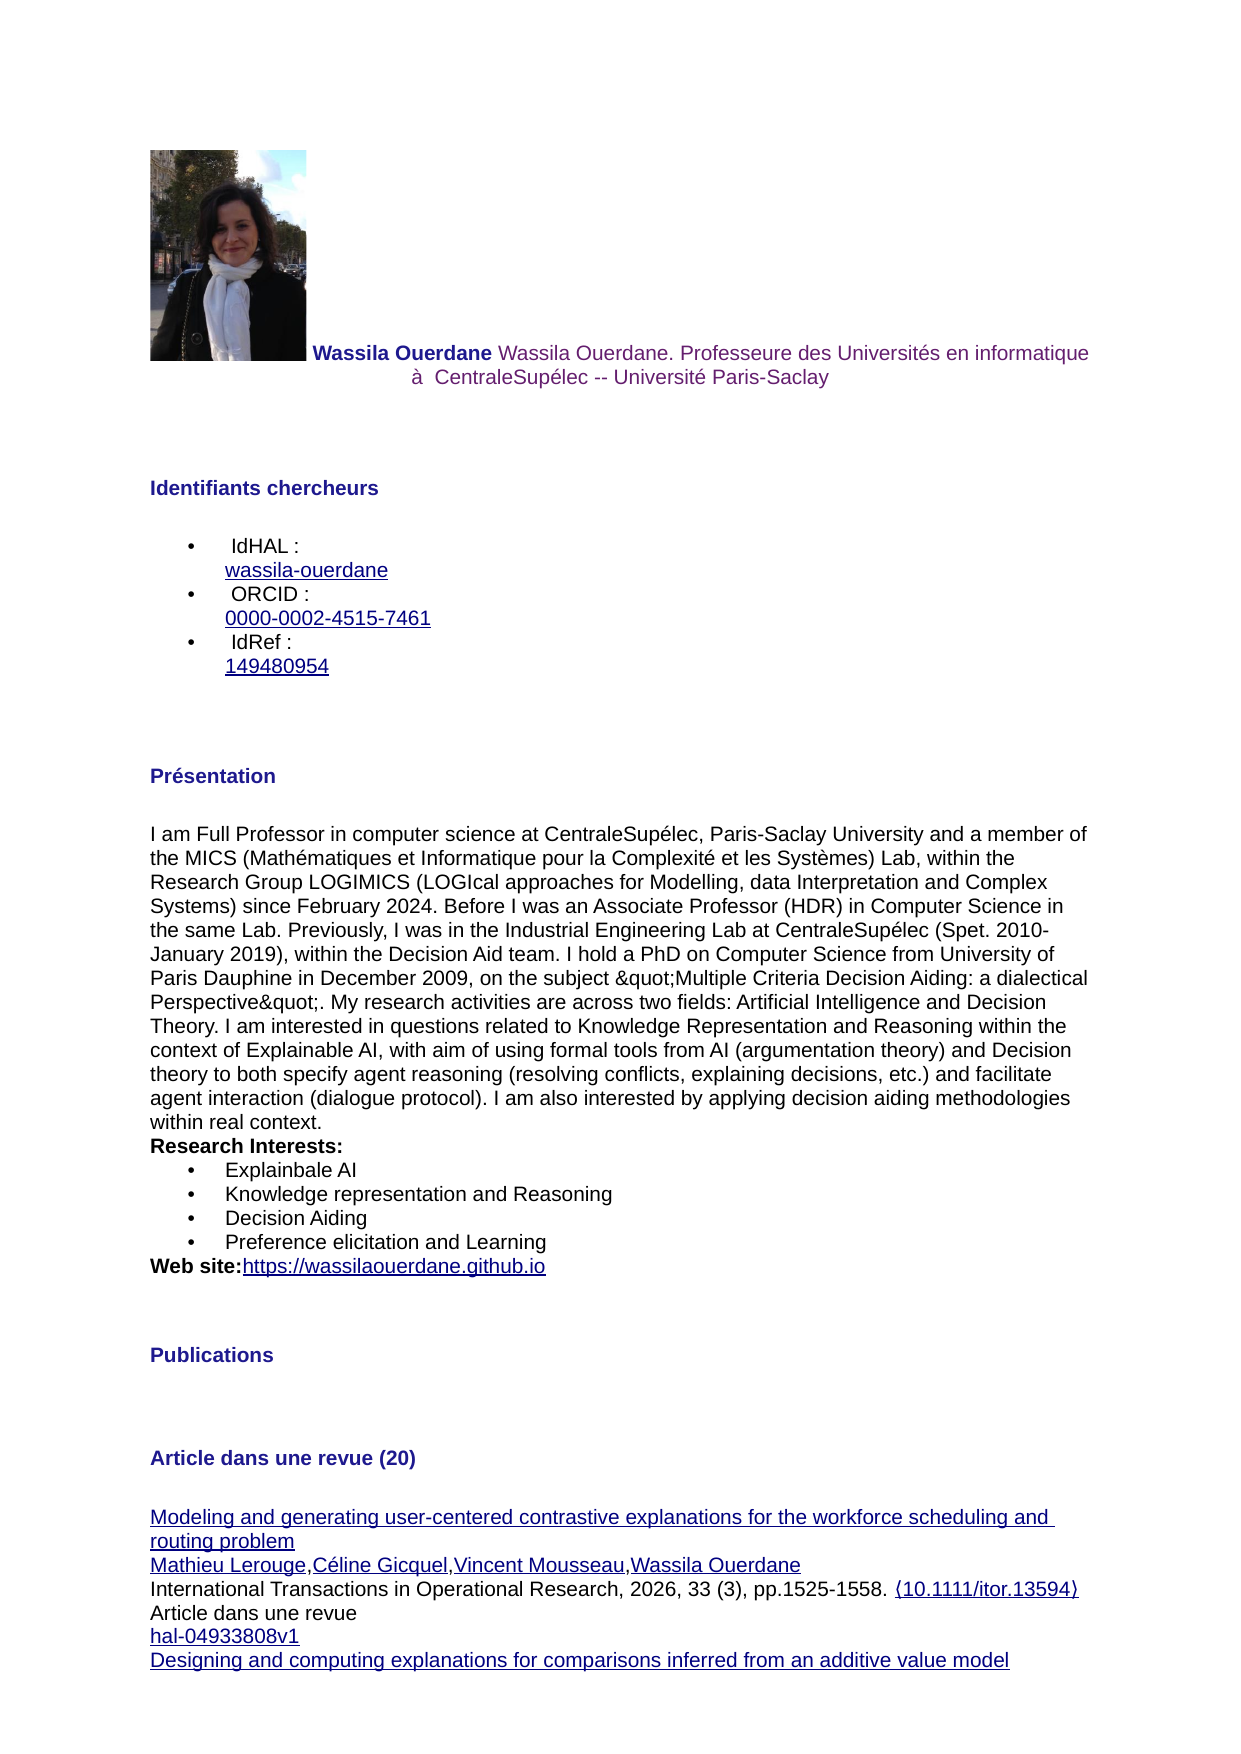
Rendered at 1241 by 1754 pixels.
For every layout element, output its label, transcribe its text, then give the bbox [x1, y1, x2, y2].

subtitle Identifiants chercheurs [150, 475, 1090, 499]
subtitle Présentation [150, 764, 1090, 788]
list Knowledge representation and Reasoning [187, 1182, 1090, 1206]
subtitle Wassila Ouerdane Wassila Ouerdane. Professeure des Universités en informatique à CentraleSupélec -- Université Paris-Saclay [150, 150, 1090, 389]
subtitle Article dans une revue (20) [150, 1446, 1090, 1470]
list Decision Aiding [187, 1206, 1090, 1229]
list Preference elicitation and Learning [187, 1229, 1090, 1253]
table_header Modeling and generating user‐centered contrastive explanations for the workforce scheduling and routing problem Mathieu Lerouge,Céline Gicquel,Vincent Mousseau,Wassila Ouerdane International Transactions in Operational Research, 2026, 33 (3), pp.1525-1558. ⟨10.1111/itor.13594⟩ Article dans une revue hal-04933808v1 [150, 1505, 1090, 1648]
text I am Full Professor in computer science at CentraleSupélec, Paris-Saclay University and a member of the MICS (Mathématiques et Informatique pour la Complexité et les Systèmes) Lab, within the Research Group LOGIMICS (LOGIcal approaches for Modelling, data Interpretation and Complex Systems) since February 2024. Before I was an Associate Professor (HDR) in Computer Science in the same Lab. Previously, I was in the Industrial Engineering Lab at CentraleSupélec (Spet. 2010- January 2019), within the Decision Aid team. I hold a PhD on Computer Science from University of Paris Dauphine in December 2009, on the subject &quot;Multiple Criteria Decision Aiding: a dialectical Perspective&quot;. My research activities are across two fields: Artificial Intelligence and Decision Theory. I am interested in questions related to Knowledge Representation and Reasoning within the context of Explainable AI, with aim of using formal tools from AI (argumentation theory) and Decision theory to both specify agent reasoning (resolving conflicts, explaining decisions, etc.) and facilitate agent interaction (dialogue protocol). I am also interested by applying decision aiding methodologies within real context. [150, 822, 1090, 1134]
list wassila-ouerdane [187, 558, 1090, 582]
table_cell Designing and computing explanations for comparisons inferred from an additive value model [150, 1648, 1090, 1672]
list ORCID : [187, 582, 1090, 606]
text Research Interests: [150, 1134, 1090, 1158]
list 0000-0002-4515-7461 [187, 606, 1090, 629]
subtitle Publications [150, 1343, 1090, 1367]
list IdRef : [187, 629, 1090, 653]
picture [150, 150, 307, 361]
subtitle Web site:https://wassilaouerdane.github.io [150, 1253, 1090, 1277]
list IdHAL : [187, 534, 1090, 558]
list Explainbale AI [187, 1158, 1090, 1182]
list 149480954 [187, 653, 1090, 677]
